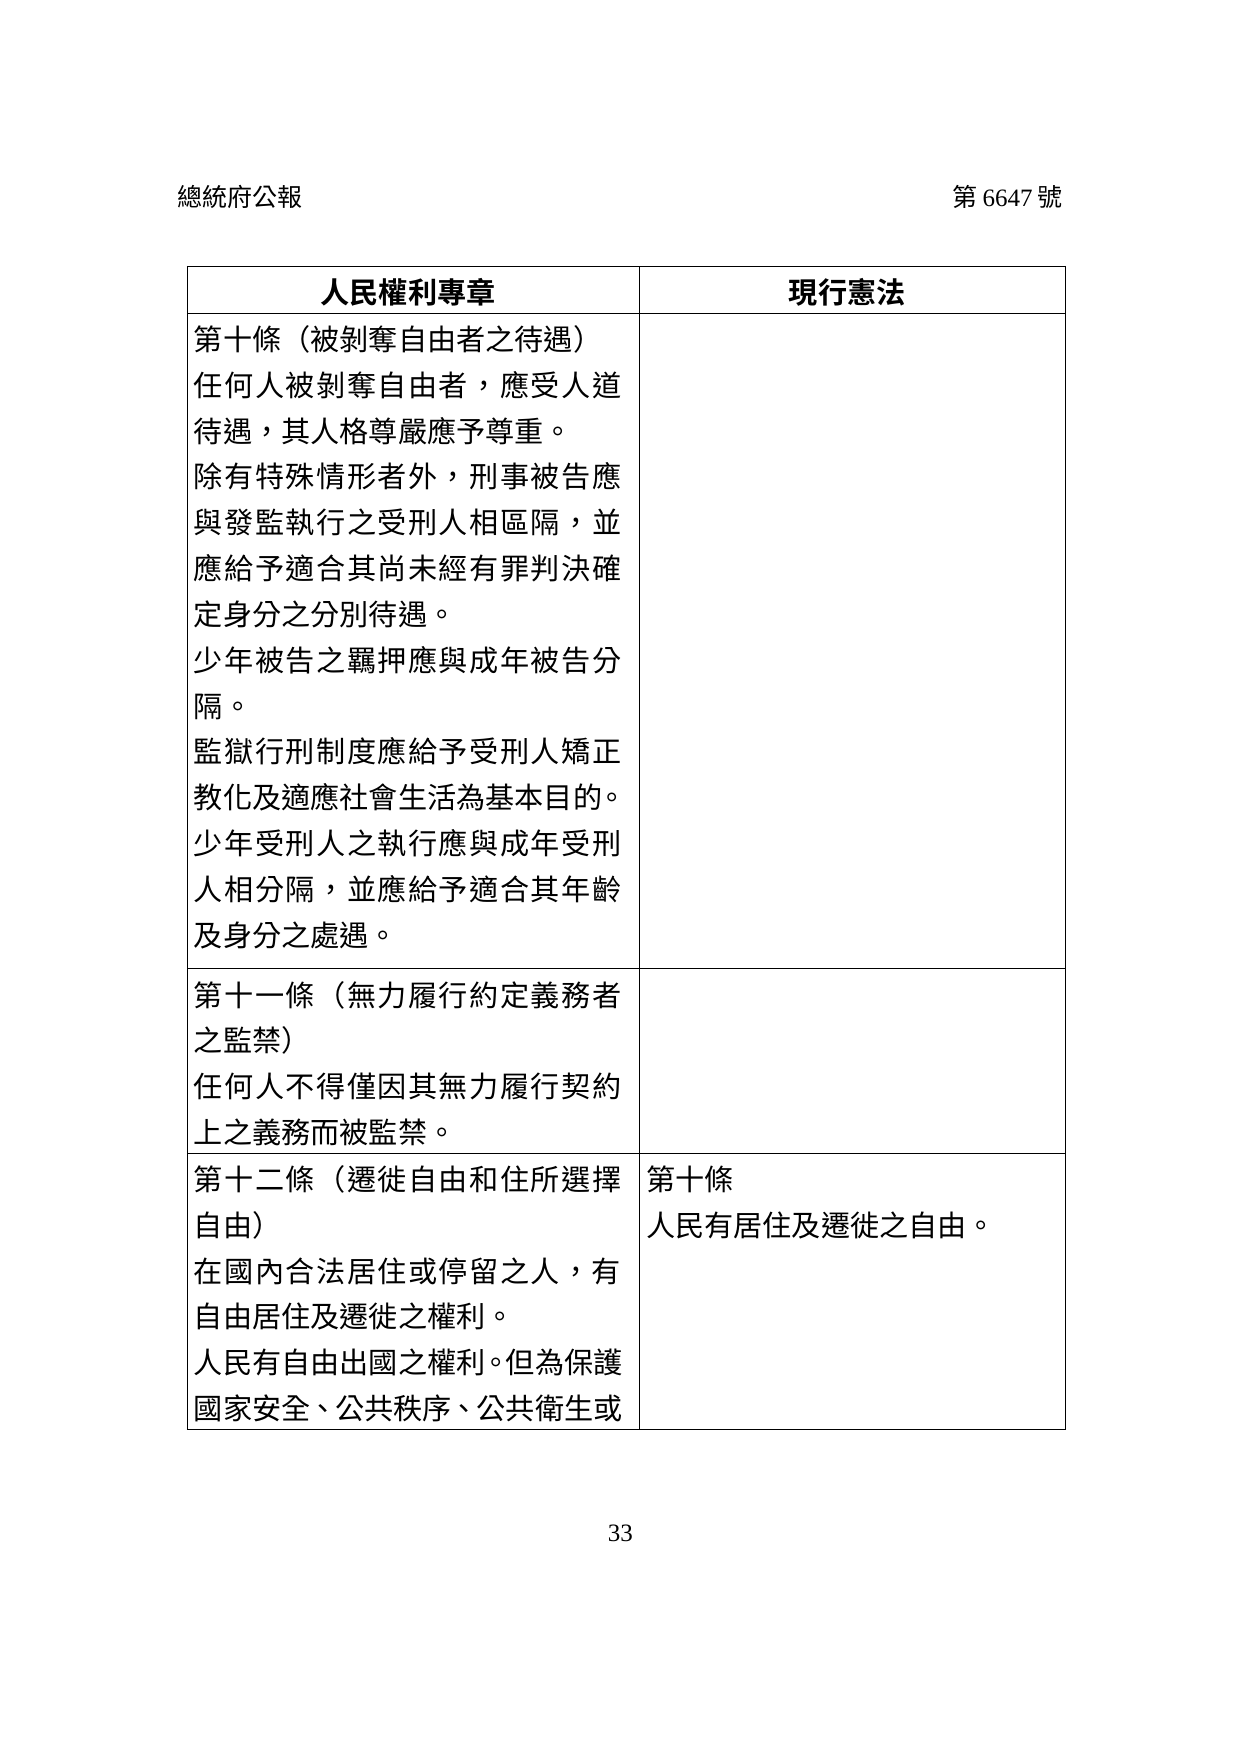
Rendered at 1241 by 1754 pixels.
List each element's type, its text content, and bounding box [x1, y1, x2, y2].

table_cell 第十條（被剝奪自由者之待遇） 任何人被剝奪自由者，應受人道待遇，其人格尊嚴應予尊重。 除有特殊情形者外，刑事被告應與發監執行之受刑人相區隔，並應給予適合其尚未經有罪判決確定身分之分別待遇。 少年被告之羈押應與成年被告分隔。 監獄行刑制度應給予受刑人矯正教化及適應社會生活為基本目的。少年受刑人之執行應與成年受刑人相分隔，並應給予適合其年齡及身分之處遇。 [188, 314, 639, 968]
table_cell 第十一條（無力履行約定義務者之監禁） 任何人不得僅因其無力履行契約上之義務而被監禁。 [188, 969, 639, 1153]
table_cell [640, 969, 1065, 1153]
table_header 現行憲法 [640, 267, 1065, 313]
table_cell 第十二條（遷徙自由和住所選擇自由） 在國內合法居住或停留之人，有自由居住及遷徙之權利。 人民有自由出國之權利。但為保護國家安全、公共秩序、公共衛生或 [188, 1154, 639, 1429]
table_header 人民權利專章 [188, 267, 639, 313]
table_cell 第十條 人民有居住及遷徙之自由。 [640, 1154, 1065, 1429]
table_cell [640, 314, 1065, 968]
